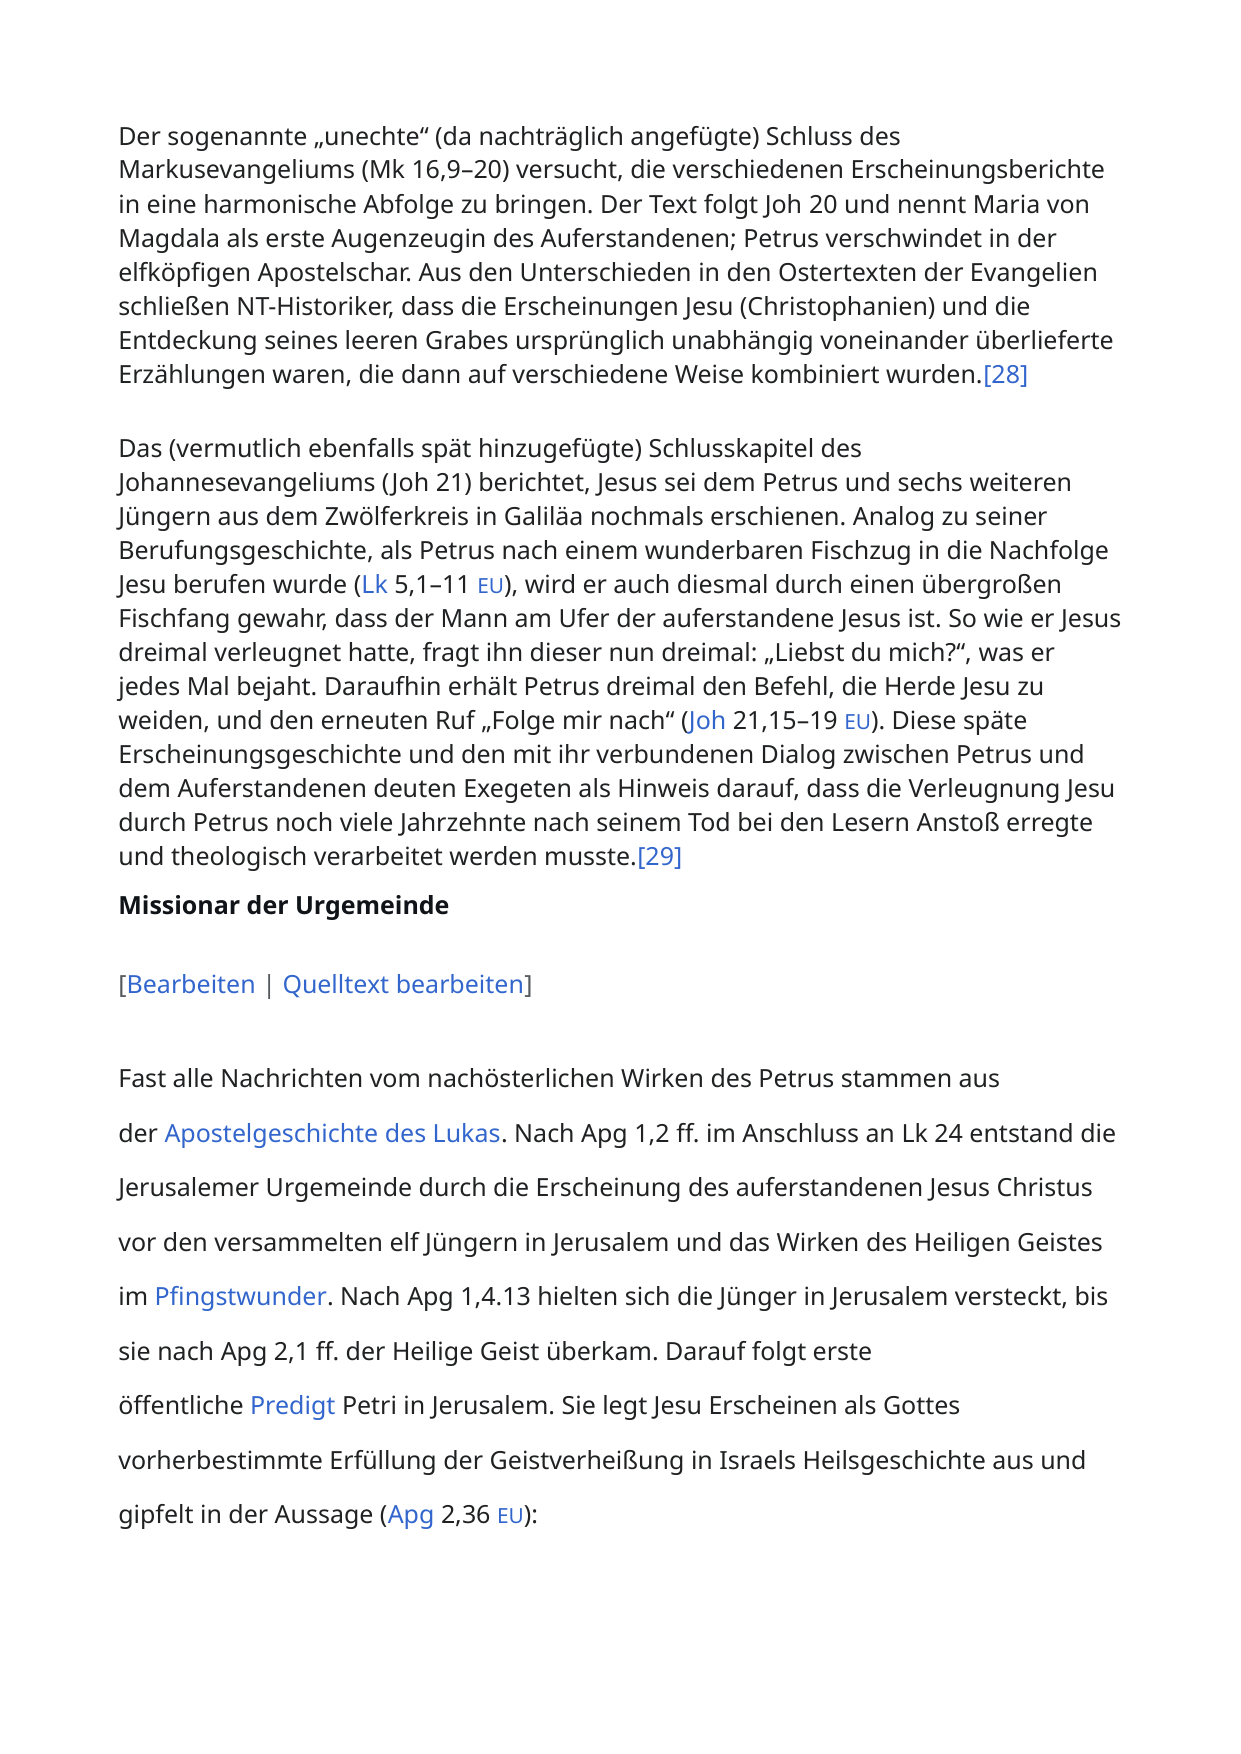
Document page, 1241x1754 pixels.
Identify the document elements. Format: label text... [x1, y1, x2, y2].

text [Bearbeiten | Quelltext bearbeiten] [118, 967, 1122, 1001]
subtitle Missionar der Urgemeinde [118, 888, 1122, 922]
text Das (vermutlich ebenfalls spät hinzugefügte) Schlusskapitel des Johannesevangeliums (Joh 21) berichtet, Jesus sei dem Petrus und sechs weiteren Jüngern aus dem Zwölferkreis in Galiläa nochmals erschienen. Analog zu seiner Berufungsgeschichte, als Petrus nach einem wunderbaren Fischzug in die Nachfolge Jesu berufen wurde (Lk 5,1–11 EU), wird er auch diesmal durch einen übergroßen Fischfang gewahr, dass der Mann am Ufer der auferstandene Jesus ist. So wie er Jesus dreimal verleugnet hatte, fragt ihn dieser nun dreimal: „Liebst du mich?“, was er jedes Mal bejaht. Daraufhin erhält Petrus dreimal den Befehl, die Herde Jesu zu weiden, und den erneuten Ruf „Folge mir nach“ (Joh 21,15–19 EU). Diese späte Erscheinungsgeschichte und den mit ihr verbundenen Dialog zwischen Petrus und dem Auferstandenen deuten Exegeten als Hinweis darauf, dass die Verleugnung Jesu durch Petrus noch viele Jahrzehnte nach seinem Tod bei den Lesern Anstoß erregte und theologisch verarbeitet werden musste.[29] [118, 430, 1122, 873]
text Der sogenannte „unechte“ (da nachträglich angefügte) Schluss des Markusevangeliums (Mk 16,9–20) versucht, die verschiedenen Erscheinungsberichte in eine harmonische Abfolge zu bringen. Der Text folgt Joh 20 und nennt Maria von Magdala als erste Augenzeugin des Auferstandenen; Petrus verschwindet in der elfköpfigen Apostelschar. Aus den Unterschieden in den Ostertexten der Evangelien schließen NT-Historiker, dass die Erscheinungen Jesu (Christophanien) und die Entdeckung seines leeren Grabes ursprünglich unabhängig voneinander überlieferte Erzählungen waren, die dann auf verschiedene Weise kombiniert wurden.[28] [118, 118, 1122, 391]
text Fast alle Nachrichten vom nachösterlichen Wirken des Petrus stammen aus der Apostelgeschichte des Lukas. Nach Apg 1,2 ff. im Anschluss an Lk 24 entstand die Jerusalemer Urgemeinde durch die Erscheinung des auferstandenen Jesus Christus vor den versammelten elf Jüngern in Jerusalem und das Wirken des Heiligen Geistes im Pfingstwunder. Nach Apg 1,4.13 hielten sich die Jünger in Jerusalem versteckt, bis sie nach Apg 2,1 ff. der Heilige Geist überkam. Darauf folgt erste öffentliche Predigt Petri in Jerusalem. Sie legt Jesu Erscheinen als Gottes vorherbestimmte Erfüllung der Geistverheißung in Israels Heilsgeschichte aus und gipfelt in der Aussage (Apg 2,36 EU): [118, 1061, 1122, 1531]
